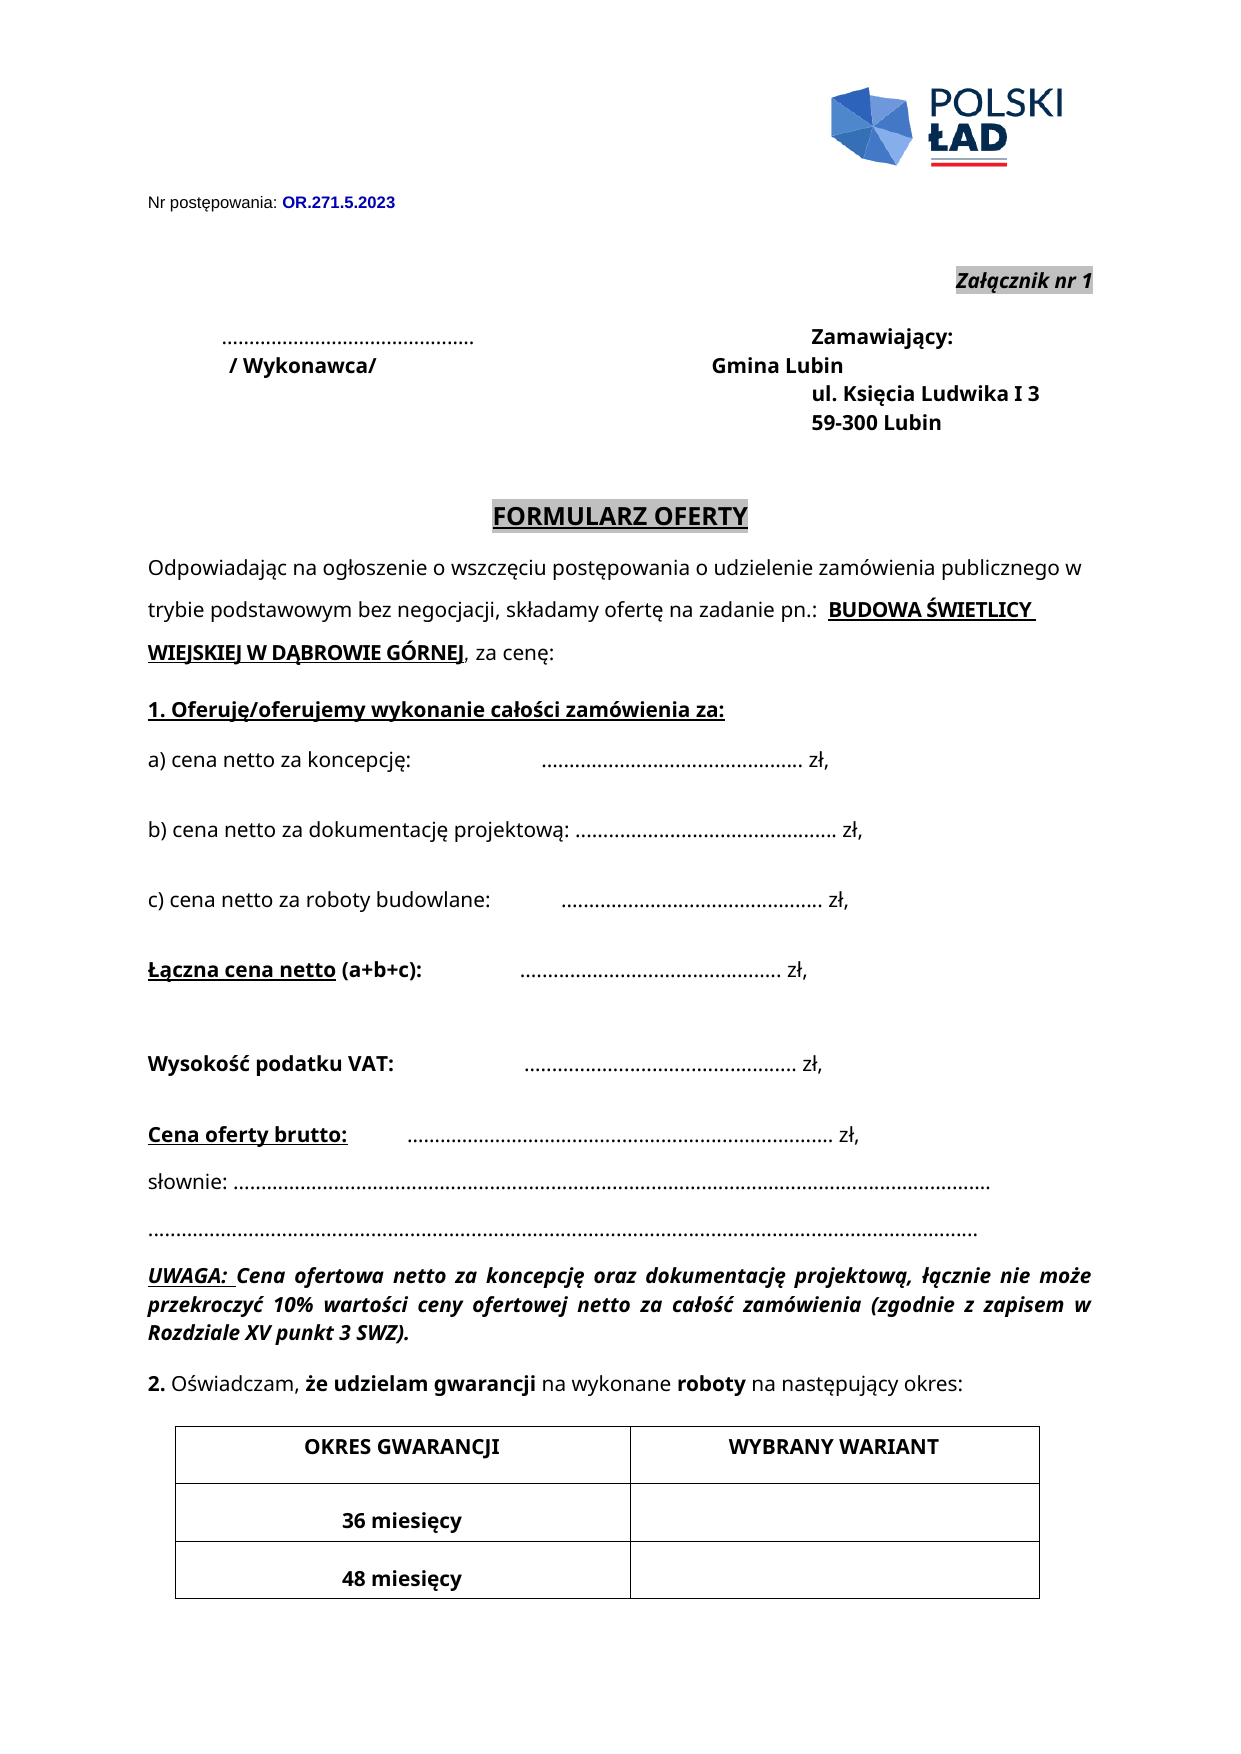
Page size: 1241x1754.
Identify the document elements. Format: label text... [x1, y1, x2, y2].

table_cell 48 miesięcy [176, 1542, 630, 1598]
text b) cena netto za dokumentację projektową: ............................................... zł, [148, 815, 1093, 843]
picture [812, 73, 1083, 193]
table_cell 36 miesięcy [176, 1484, 630, 1541]
text Odpowiadając na ogłoszenie o wszczęciu postępowania o udzielenie zamówienia publicznego w trybie podstawowym bez negocjacji, składamy ofertę na zadanie pn.: BUDOWA ŚWIETLICY WIEJSKIEJ W DĄBROWIE GÓRNEJ, za cenę: [148, 553, 1093, 666]
text c) cena netto za roboty budowlane: ............................................... zł, [148, 885, 1093, 913]
text Wysokość podatku VAT: …...........…................................ zł, [148, 1049, 1093, 1078]
text Załącznik nr 1 [148, 266, 1093, 294]
text / Wykonawca/ Gmina Lubin [148, 351, 1093, 379]
table_cell [631, 1484, 1039, 1541]
text …………………………………..….. Zamawiający: [148, 294, 1093, 351]
text Cena oferty brutto: …………………………..….......................................... zł, [148, 1120, 1093, 1148]
text ul. Księcia Ludwika I 3 [768, 379, 1093, 408]
text FORMULARZ OFERTY [148, 499, 1093, 533]
text 1. Oferuję/oferujemy wykonanie całości zamówienia za: [148, 695, 1093, 723]
table_header WYBRANY WARIANT [631, 1427, 1039, 1483]
text słownie: .....................................................................................................................................… [148, 1167, 1093, 1195]
text 2. Oświadczam, że udzielam gwarancji na wykonane roboty na następujący okres: [148, 1369, 1093, 1398]
text ..................................................................................................................................................... [148, 1214, 1093, 1243]
text 59-300 Lubin [768, 408, 1093, 436]
text a) cena netto za koncepcję: ............................................... zł, [148, 745, 1093, 773]
table_header OKRES GWARANCJI [176, 1427, 630, 1483]
list UWAGA: Cena ofertowa netto za koncepcję oraz dokumentację projektową, łącznie nie może przekroczyć 10% wartości ceny ofertowej netto za całość zamówienia (zgodnie z zapisem w Rozdziale XV punkt 3 SWZ). [148, 1262, 1093, 1347]
table_cell [631, 1542, 1039, 1598]
text Łączna cena netto (a+b+c): ............................................... zł, [148, 955, 1093, 983]
